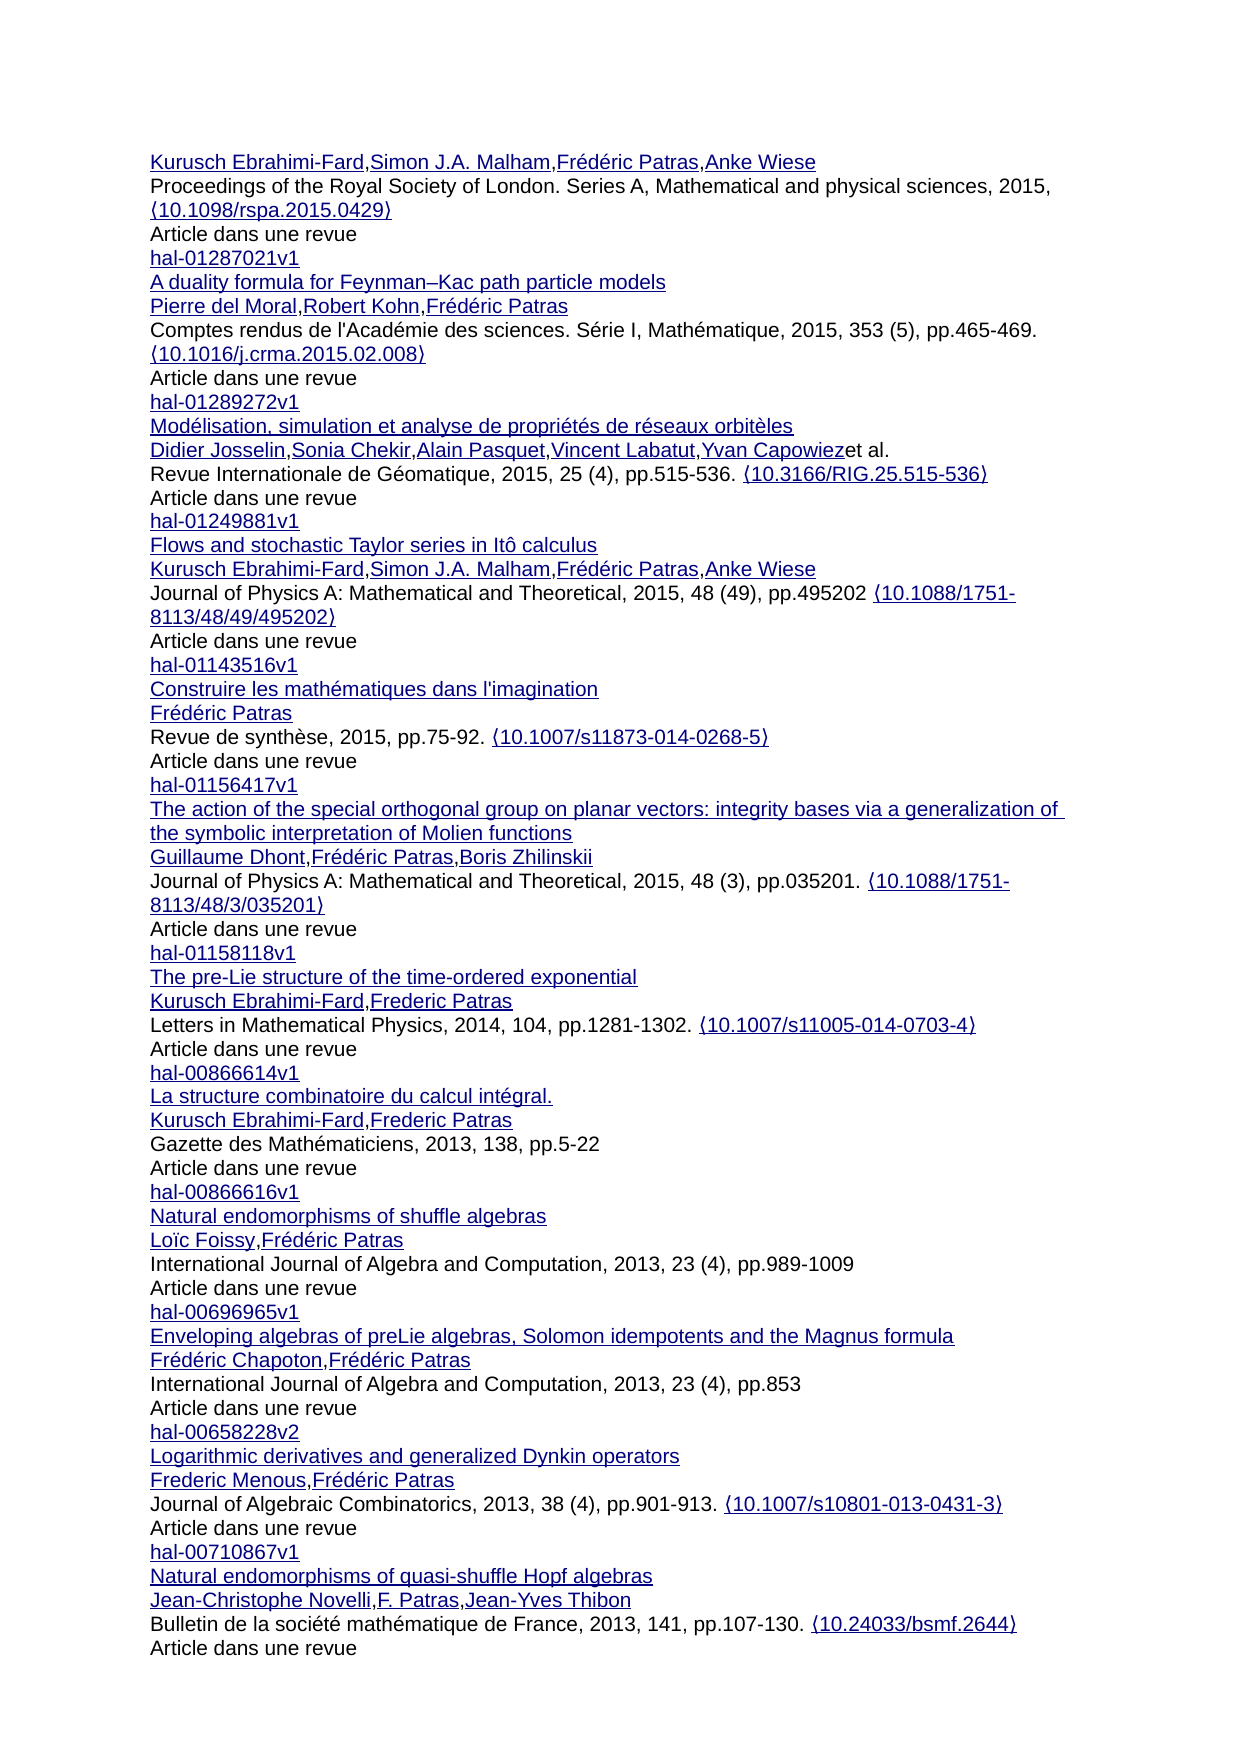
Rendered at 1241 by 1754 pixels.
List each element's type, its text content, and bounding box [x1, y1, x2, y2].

table_cell Natural endomorphisms of shuffle algebras Loïc Foissy,Frédéric Patras International Journal of Algebra and Computation, 2013, 23 (4), pp.989-1009 Article dans une revue hal-00696965v1 [150, 1204, 1090, 1324]
table_cell The pre-Lie structure of the time-ordered exponential Kurusch Ebrahimi-Fard,Frederic Patras Letters in Mathematical Physics, 2014, 104, pp.1281-1302. ⟨10.1007/s11005-014-0703-4⟩ Article dans une revue hal-00866614v1 [150, 965, 1090, 1084]
table_cell Flows and stochastic Taylor series in Itô calculus Kurusch Ebrahimi-Fard,Simon J.A. Malham,Frédéric Patras,Anke Wiese Journal of Physics A: Mathematical and Theoretical, 2015, 48 (49), pp.495202 ⟨10.1088/1751-8113/48/49/495202⟩ Article dans une revue hal-01143516v1 [150, 533, 1090, 677]
table_cell The action of the special orthogonal group on planar vectors: integrity bases via a generalization of the symbolic interpretation of Molien functions Guillaume Dhont,Frédéric Patras,Boris Zhilinskii Journal of Physics A: Mathematical and Theoretical, 2015, 48 (3), pp.035201. ⟨10.1088/1751-8113/48/3/035201⟩ Article dans une revue hal-01158118v1 [150, 797, 1090, 964]
table_cell A duality formula for Feynman–Kac path particle models Pierre del Moral,Robert Kohn,Frédéric Patras Comptes rendus de l'Académie des sciences. Série I, Mathématique, 2015, 353 (5), pp.465-469. ⟨10.1016/j.crma.2015.02.008⟩ Article dans une revue hal-01289272v1 [150, 270, 1090, 413]
table_cell Natural endomorphisms of quasi-shuffle Hopf algebras Jean-Christophe Novelli,F. Patras,Jean-Yves Thibon Bulletin de la société mathématique de France, 2013, 141, pp.107-130. ⟨10.24033/bsmf.2644⟩ Article dans une revue [150, 1564, 1090, 1659]
table_cell Construire les mathématiques dans l'imagination Frédéric Patras Revue de synthèse, 2015, pp.75-92. ⟨10.1007/s11873-014-0268-5⟩ Article dans une revue hal-01156417v1 [150, 677, 1090, 797]
table_cell Enveloping algebras of preLie algebras, Solomon idempotents and the Magnus formula Frédéric Chapoton,Frédéric Patras International Journal of Algebra and Computation, 2013, 23 (4), pp.853 Article dans une revue hal-00658228v2 [150, 1324, 1090, 1444]
table_cell Kurusch Ebrahimi-Fard,Simon J.A. Malham,Frédéric Patras,Anke Wiese Proceedings of the Royal Society of London. Series A, Mathematical and physical sciences, 2015, ⟨10.1098/rspa.2015.0429⟩ Article dans une revue hal-01287021v1 [150, 150, 1090, 270]
table_cell Logarithmic derivatives and generalized Dynkin operators Frederic Menous,Frédéric Patras Journal of Algebraic Combinatorics, 2013, 38 (4), pp.901-913. ⟨10.1007/s10801-013-0431-3⟩ Article dans une revue hal-00710867v1 [150, 1444, 1090, 1563]
table_cell La structure combinatoire du calcul intégral. Kurusch Ebrahimi-Fard,Frederic Patras Gazette des Mathématiciens, 2013, 138, pp.5-22 Article dans une revue hal-00866616v1 [150, 1084, 1090, 1204]
table_cell Modélisation, simulation et analyse de propriétés de réseaux orbitèles Didier Josselin,Sonia Chekir,Alain Pasquet,Vincent Labatut,Yvan Capowiezet al. Revue Internationale de Géomatique, 2015, 25 (4), pp.515-536. ⟨10.3166/RIG.25.515-536⟩ Article dans une revue hal-01249881v1 [150, 414, 1090, 533]
